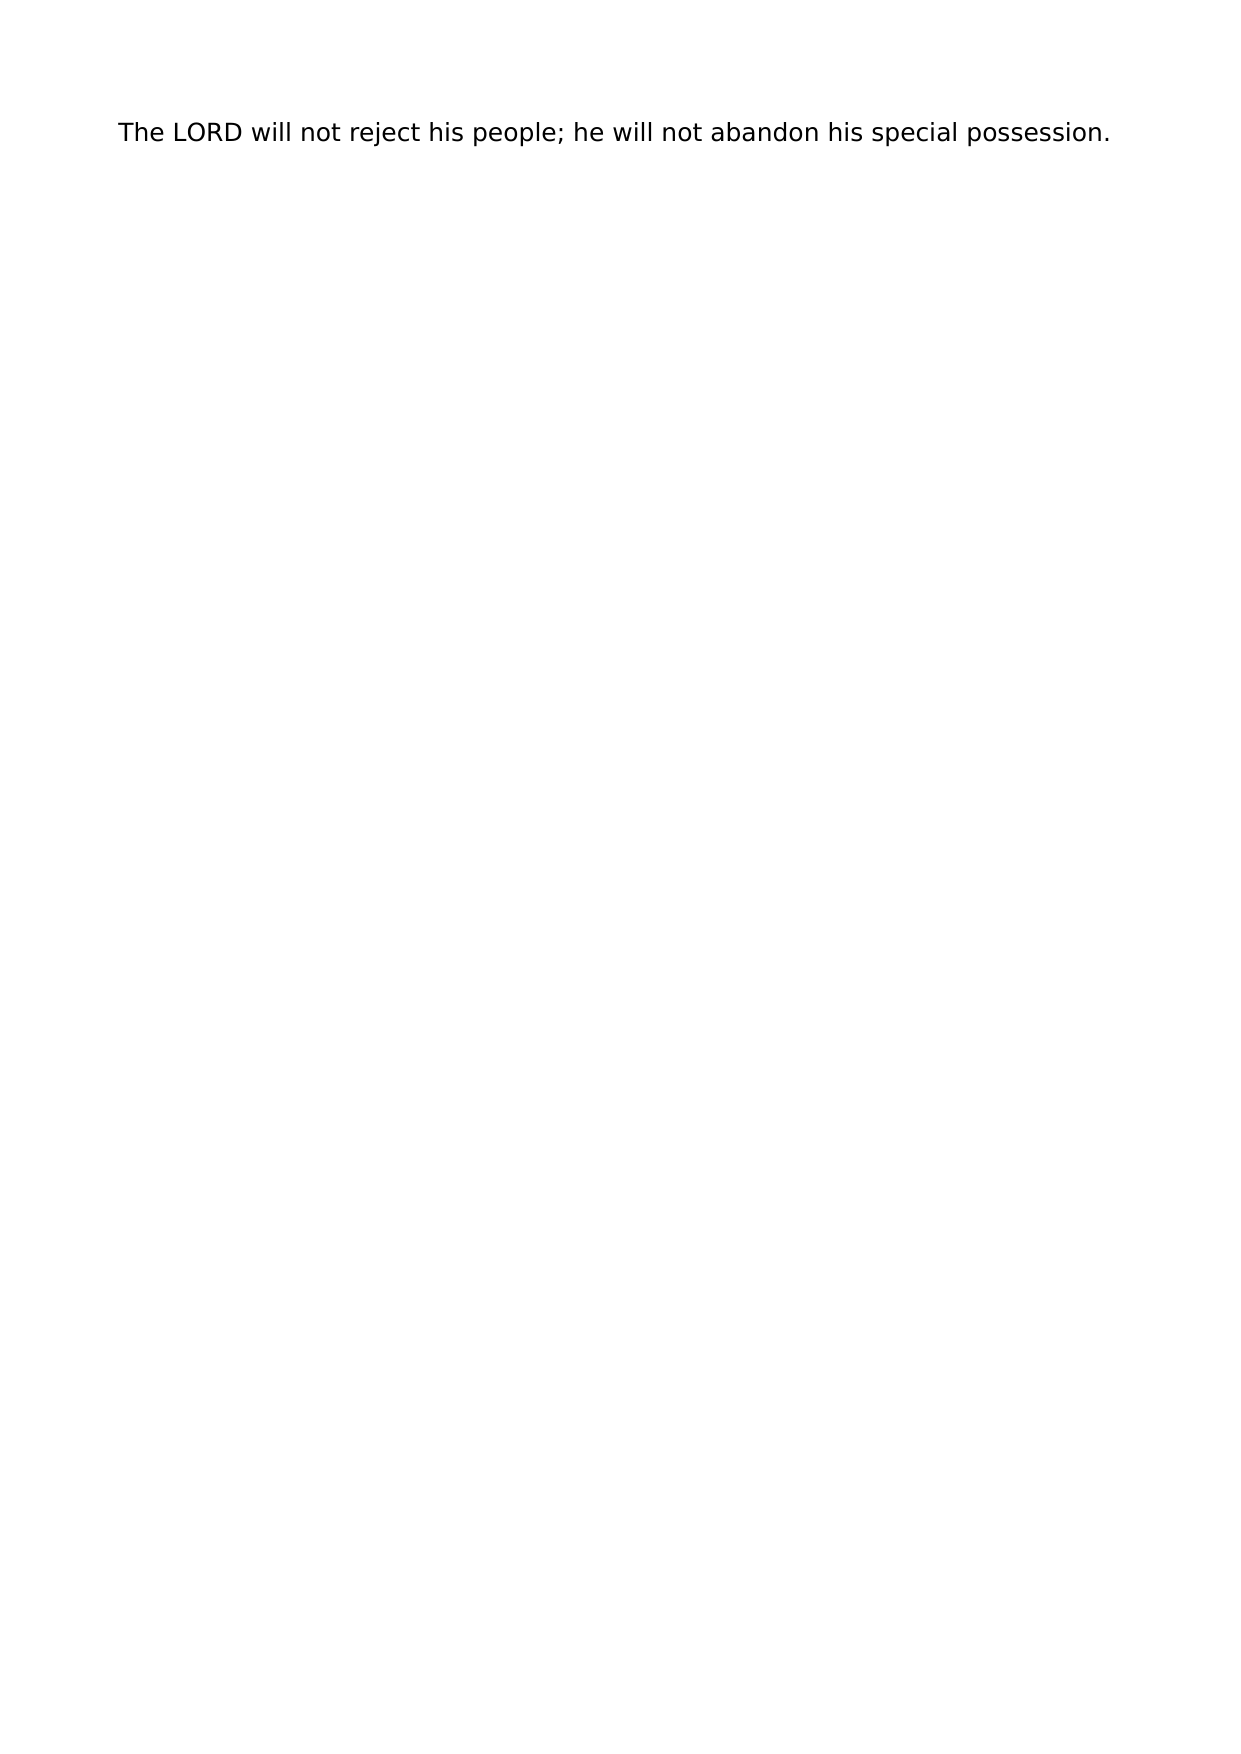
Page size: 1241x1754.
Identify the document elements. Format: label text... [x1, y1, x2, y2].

text The LORD will not reject his people; he will not abandon his special possession. [118, 118, 1122, 147]
